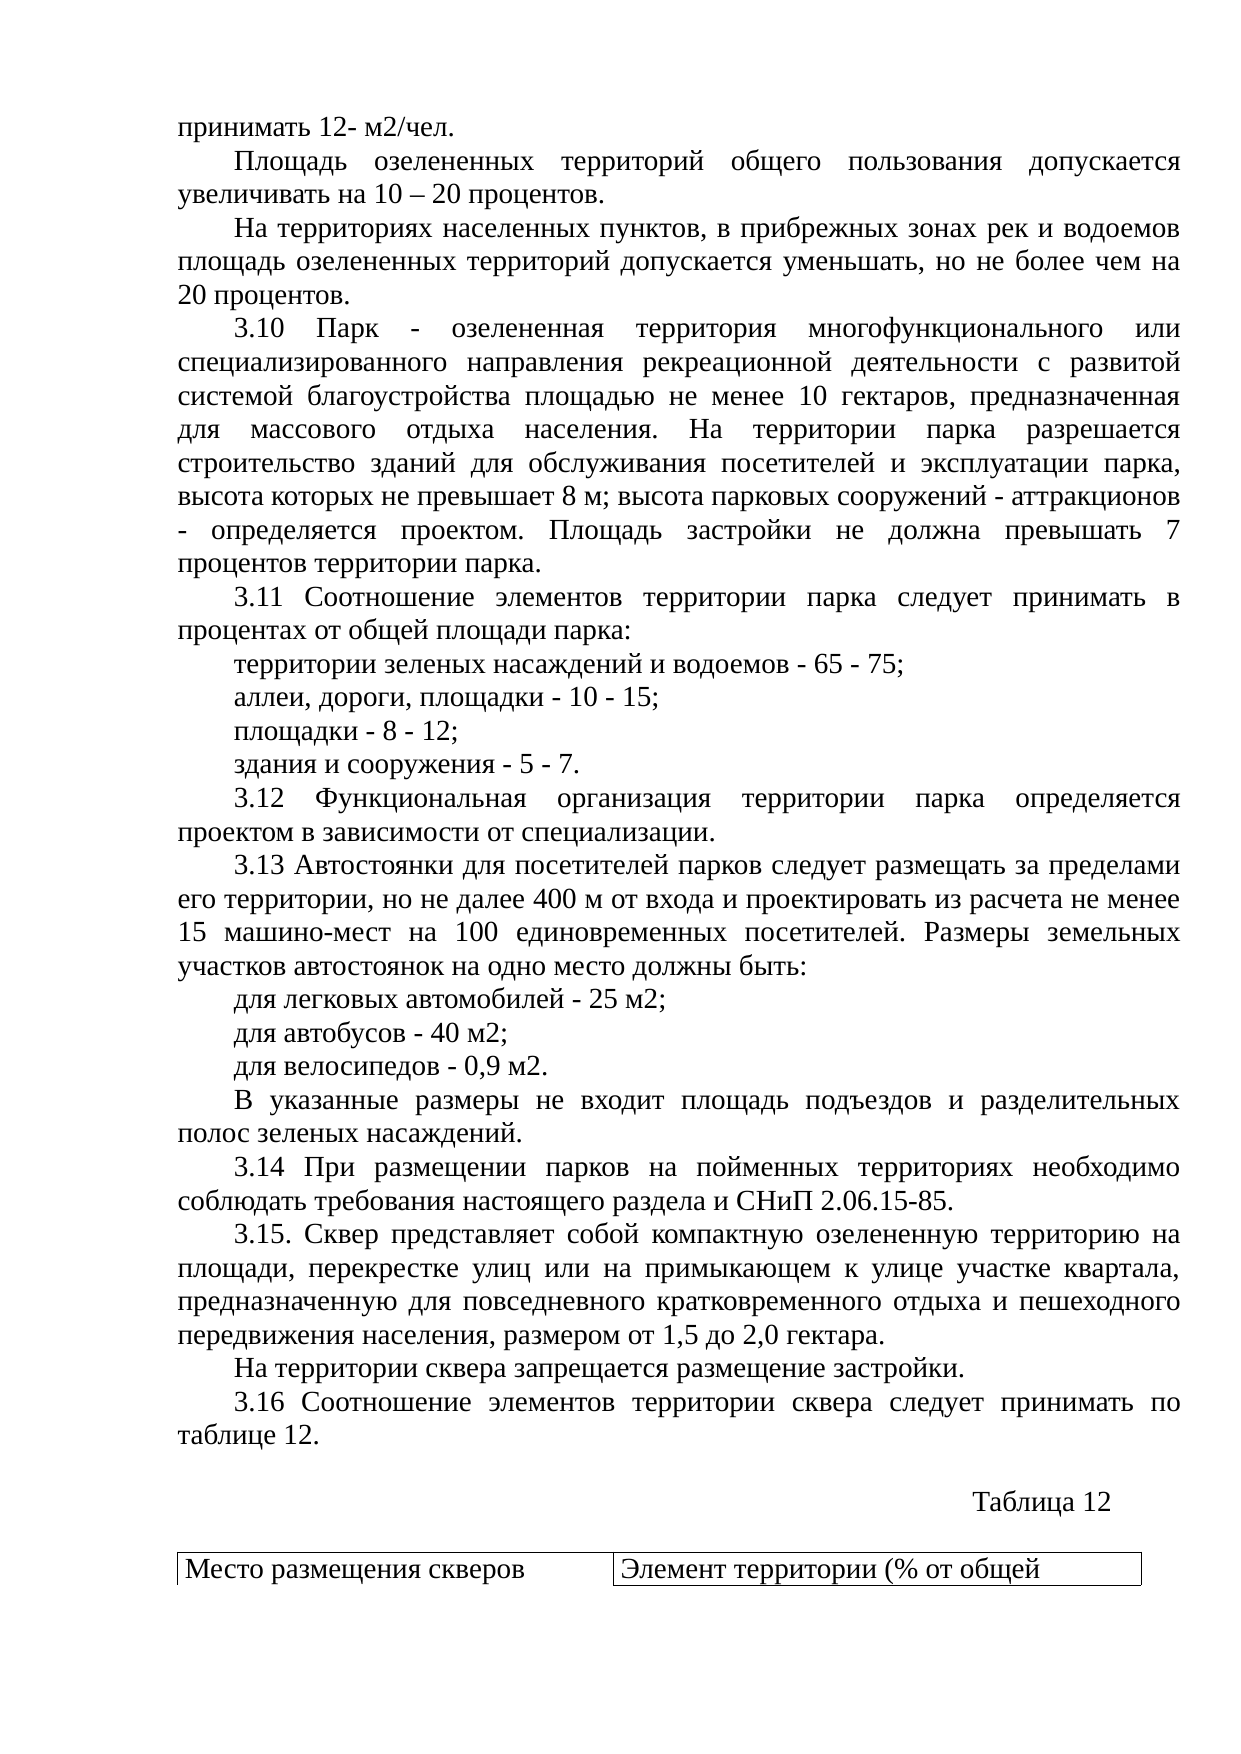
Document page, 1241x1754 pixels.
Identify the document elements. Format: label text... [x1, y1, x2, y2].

text 3.16 Соотношение элементов территории сквера следует принимать по таблице 12. [177, 1384, 1181, 1451]
table_header Место размещения скверов [178, 1553, 613, 1585]
text 3.14 При размещении парков на пойменных территориях необходимо соблюдать требования настоящего раздела и СНиП 2.06.15-85. [177, 1149, 1181, 1216]
text Площадь озелененных территорий общего пользования допускается увеличивать на 10 – 20 процентов. [177, 143, 1181, 210]
table_header Элемент территории (% от общей [614, 1553, 1141, 1585]
text В указанные размеры не входит площадь подъездов и разделительных полос зеленых насаждений. [177, 1082, 1181, 1149]
text территории зеленых насаждений и водоемов - 65 - 75; [177, 646, 1181, 679]
text 3.11 Соотношение элементов территории парка следует принимать в процентах от общей площади парка: [177, 579, 1181, 646]
text принимать 12- м2/чел. [177, 109, 1181, 143]
text 3.12 Функциональная организация территории парка определяется проектом в зависимости от специализации. [177, 780, 1181, 847]
text 3.15. Сквер представляет собой компактную озелененную территорию на площади, перекрестке улиц или на примыкающем к улице участке квартала, предназначенную для повседневного кратковременного отдыха и пешеходного передвижения населения, размером от 1,5 до 2,0 гектара. [177, 1216, 1181, 1350]
text 3.13 Автостоянки для посетителей парков следует размещать за пределами его территории, но не далее 400 м от входа и проектировать из расчета не менее 15 машино-мест на 100 единовременных посетителей. Размеры земельных участков автостоянок на одно место должны быть: [177, 847, 1181, 981]
text На территории сквера запрещается размещение застройки. [177, 1350, 1181, 1384]
text площадки - 8 - 12; [177, 713, 1181, 747]
text аллеи, дороги, площадки - 10 - 15; [177, 679, 1181, 713]
text здания и сооружения - 5 - 7. [177, 747, 1181, 780]
text для легковых автомобилей - 25 м2; [177, 981, 1181, 1015]
text для велосипедов - 0,9 м2. [177, 1048, 1181, 1082]
text Таблица 12 [177, 1484, 1181, 1518]
text для автобусов - 40 м2; [177, 1015, 1181, 1048]
text На территориях населенных пунктов, в прибрежных зонах рек и водоемов площадь озелененных территорий допускается уменьшать, но не более чем на 20 процентов. [177, 210, 1181, 311]
text 3.10 Парк - озелененная территория многофункционального или специализированного направления рекреационной деятельности с развитой системой благоустройства площадью не менее 10 гектаров, предназначенная для массового отдыха населения. На территории парка разрешается строительство зданий для обслуживания посетителей и эксплуатации парка, высота которых не превышает 8 м; высота парковых сооружений - аттракционов - определяется проектом. Площадь застройки не должна превышать 7 процентов территории парка. [177, 311, 1181, 579]
